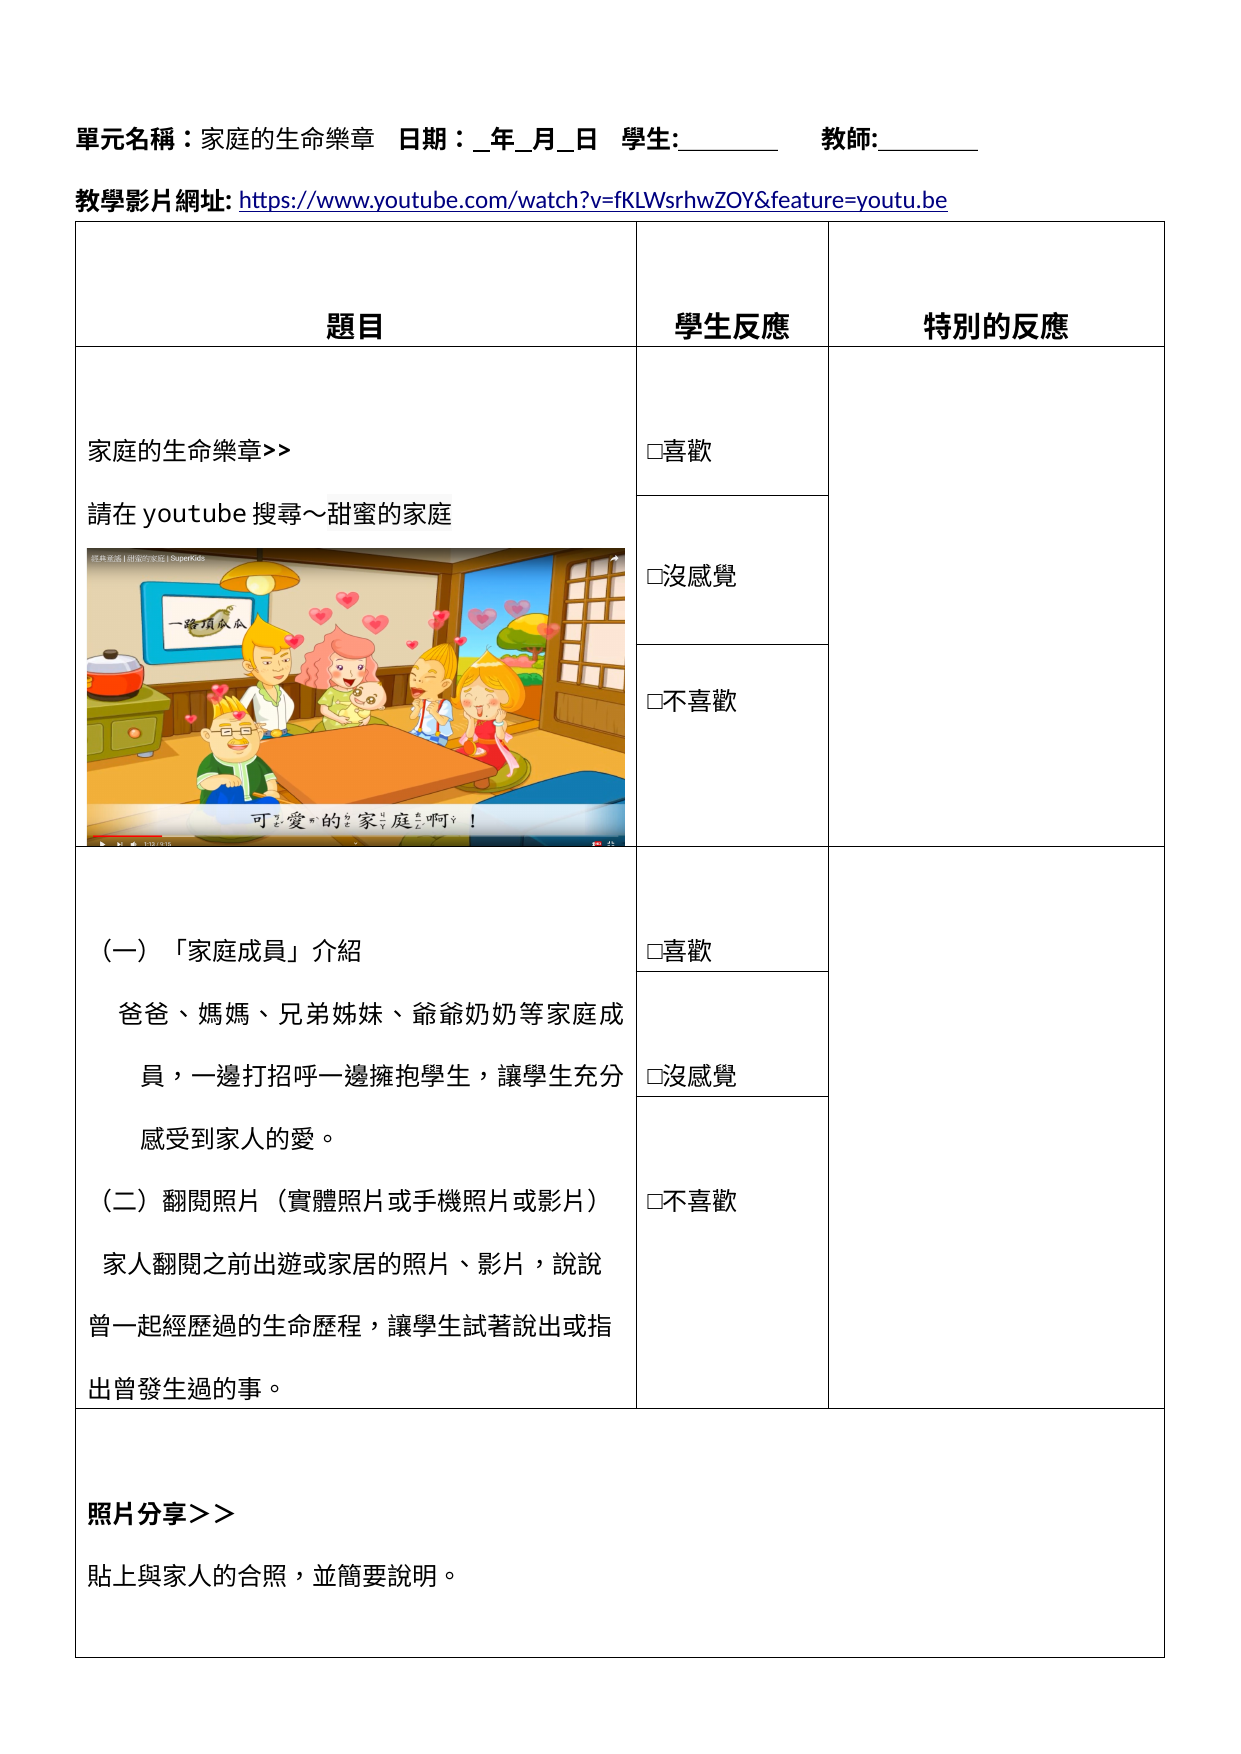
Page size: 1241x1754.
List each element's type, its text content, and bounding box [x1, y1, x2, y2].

table_cell 照片分享＞＞ 貼上與家人的合照，並簡要說明。 [76, 1409, 1164, 1657]
table_cell （一）「家庭成員」介紹 爸爸、媽媽、兄弟姊妹、爺爺奶奶等家庭成員，一邊打招呼一邊擁抱學生，讓學生充分感受到家人的愛。 （二）翻閱照片（實體照片或手機照片或影片） 家人翻閱之前出遊或家居的照片、影片，說說曾一起經歷過的生命歷程，讓學生試著說出或指出曾發生過的事。 [76, 847, 636, 1408]
text 教學影片網址: https://www.youtube.com/watch?v=fKLWsrhwZOY&feature=youtu.be [75, 158, 1165, 221]
table_cell □不喜歡 [637, 645, 828, 846]
table_header 特別的反應 [829, 222, 1164, 346]
table_cell [829, 847, 1164, 1408]
table_header 學生反應 [637, 222, 828, 346]
table_cell □喜歡 [637, 847, 828, 971]
table_cell □喜歡 [637, 347, 828, 495]
text 單元名稱：家庭的生命樂章 日期： 年 月 日 學生:＿＿＿＿ 教師:＿＿＿＿ [75, 96, 1165, 158]
table_header 題目 [76, 222, 636, 346]
table_cell □沒感覺 [637, 496, 828, 644]
table_cell [829, 347, 1164, 846]
table_cell □沒感覺 [637, 972, 828, 1096]
table_cell □不喜歡 [637, 1097, 828, 1408]
table_cell 家庭的生命樂章>> 請在youtube搜尋～甜蜜的家庭 [76, 347, 636, 846]
